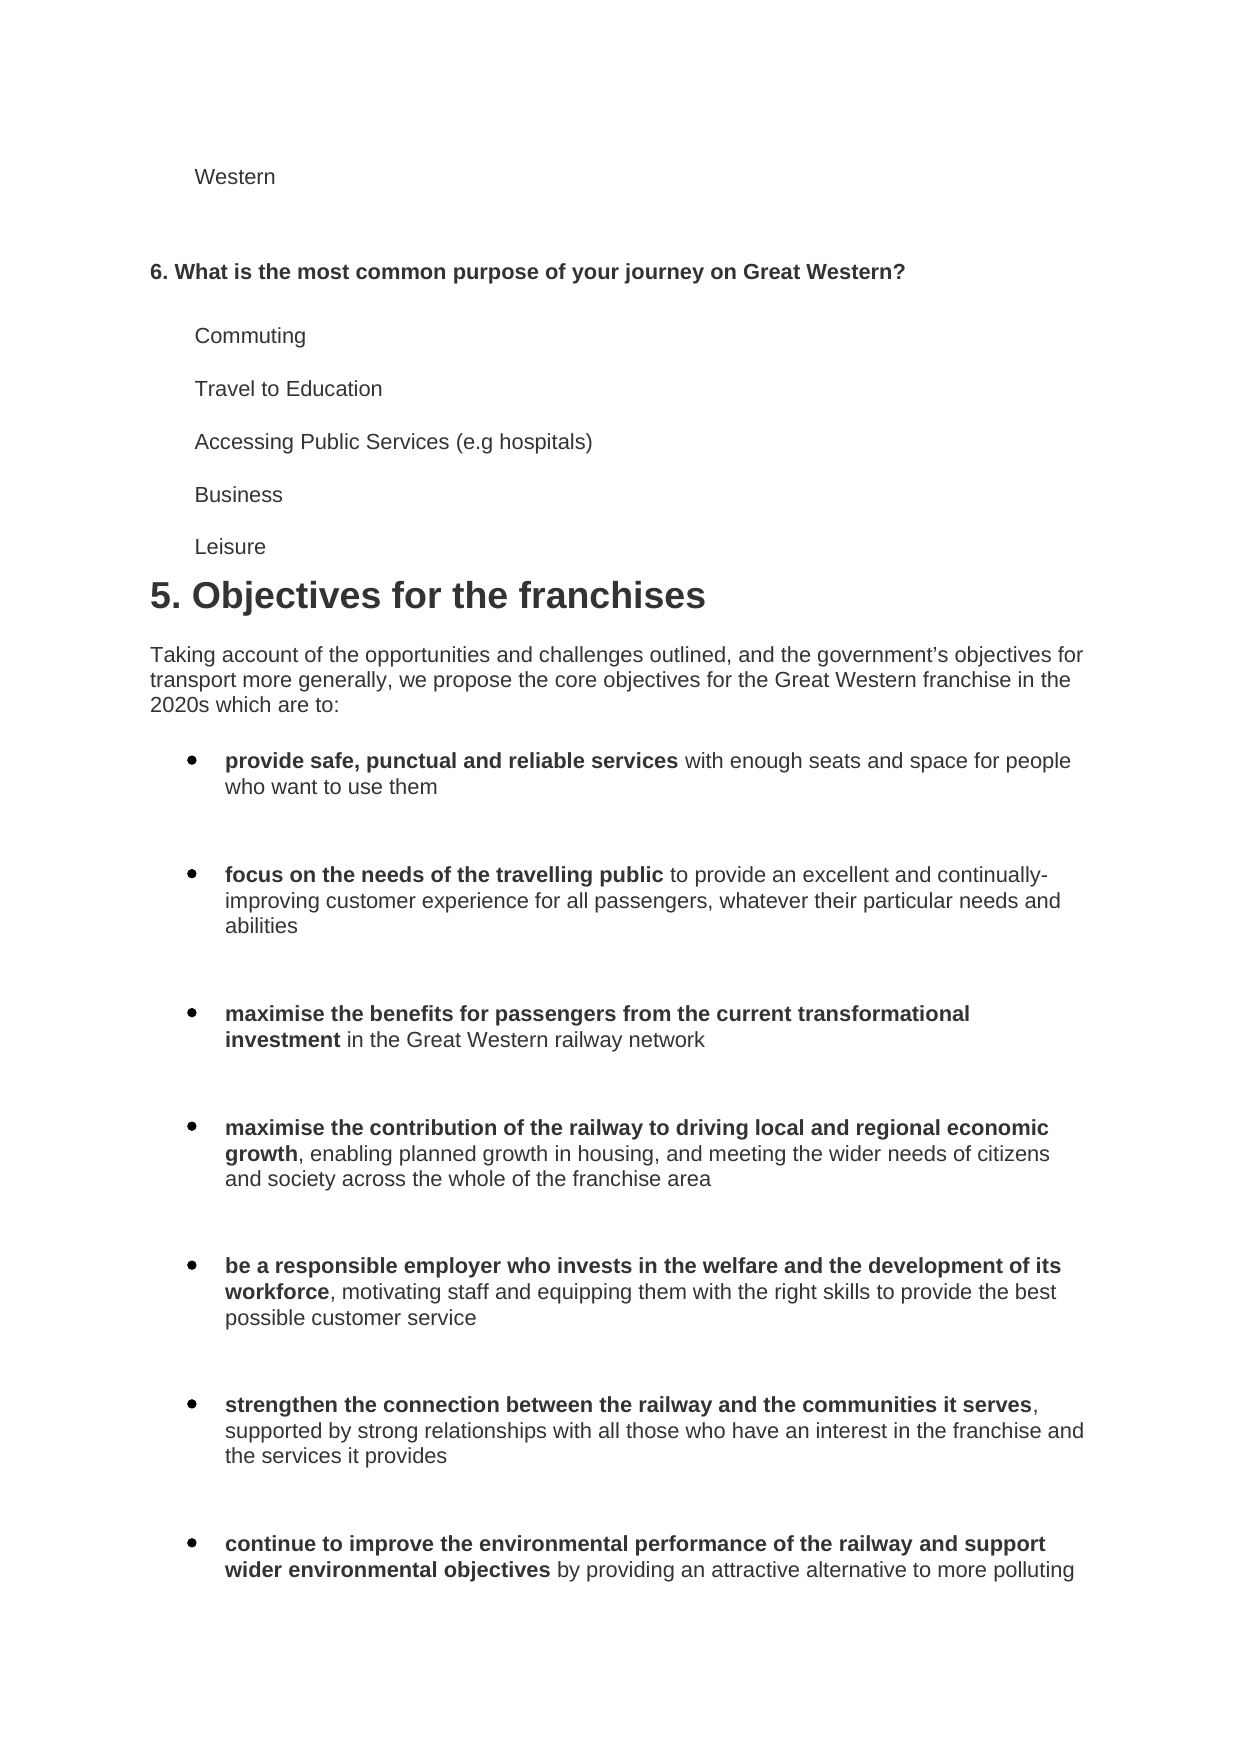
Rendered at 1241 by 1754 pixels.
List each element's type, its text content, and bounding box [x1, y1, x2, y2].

text 5. Objectives for the franchises [150, 573, 1090, 616]
table_cell continue to improve the environmental performance of the railway and support wider environmental objectives by providing an attractive alternative to more polluting [150, 1500, 1090, 1582]
table_cell [150, 468, 194, 520]
table_cell Accessing Public Services (e.g hospitals) [194, 415, 593, 468]
table_cell Travel to Education [194, 362, 593, 415]
table_cell maximise the benefits for passengers from the current transformational investment in the Great Western railway network [150, 970, 1090, 1083]
table_cell Leisure [194, 520, 593, 573]
table_cell [150, 362, 194, 415]
table_cell focus on the needs of the travelling public to provide an excellent and continually-improving customer experience for all passengers, whatever their particular needs and abilities [150, 831, 1090, 969]
table_cell [150, 150, 194, 203]
table_header [150, 310, 194, 362]
table_header provide safe, punctual and reliable services with enough seats and space for people who want to use them [150, 717, 1090, 831]
table_cell strengthen the connection between the railway and the communities it serves, supported by strong relationships with all those who have an interest in the franchise and the services it provides [150, 1361, 1090, 1500]
table_header Commuting [194, 310, 593, 362]
subtitle 6. What is the most common purpose of your journey on Great Western? [150, 259, 1090, 284]
table_cell [150, 520, 194, 573]
table_cell maximise the contribution of the railway to driving local and regional economic growth, enabling planned growth in housing, and meeting the wider needs of citizens and society across the whole of the franchise area [150, 1083, 1090, 1222]
table_cell [150, 415, 194, 468]
table_cell Business [194, 468, 593, 520]
table_cell Western [194, 150, 339, 203]
table_cell be a responsible employer who invests in the welfare and the development of its workforce, motivating staff and equipping them with the right skills to provide the best possible customer service [150, 1222, 1090, 1361]
text Taking account of the opportunities and challenges outlined, and the government’s objectives for transport more generally, we propose the core objectives for the Great Western franchise in the 2020s which are to: [150, 641, 1090, 717]
